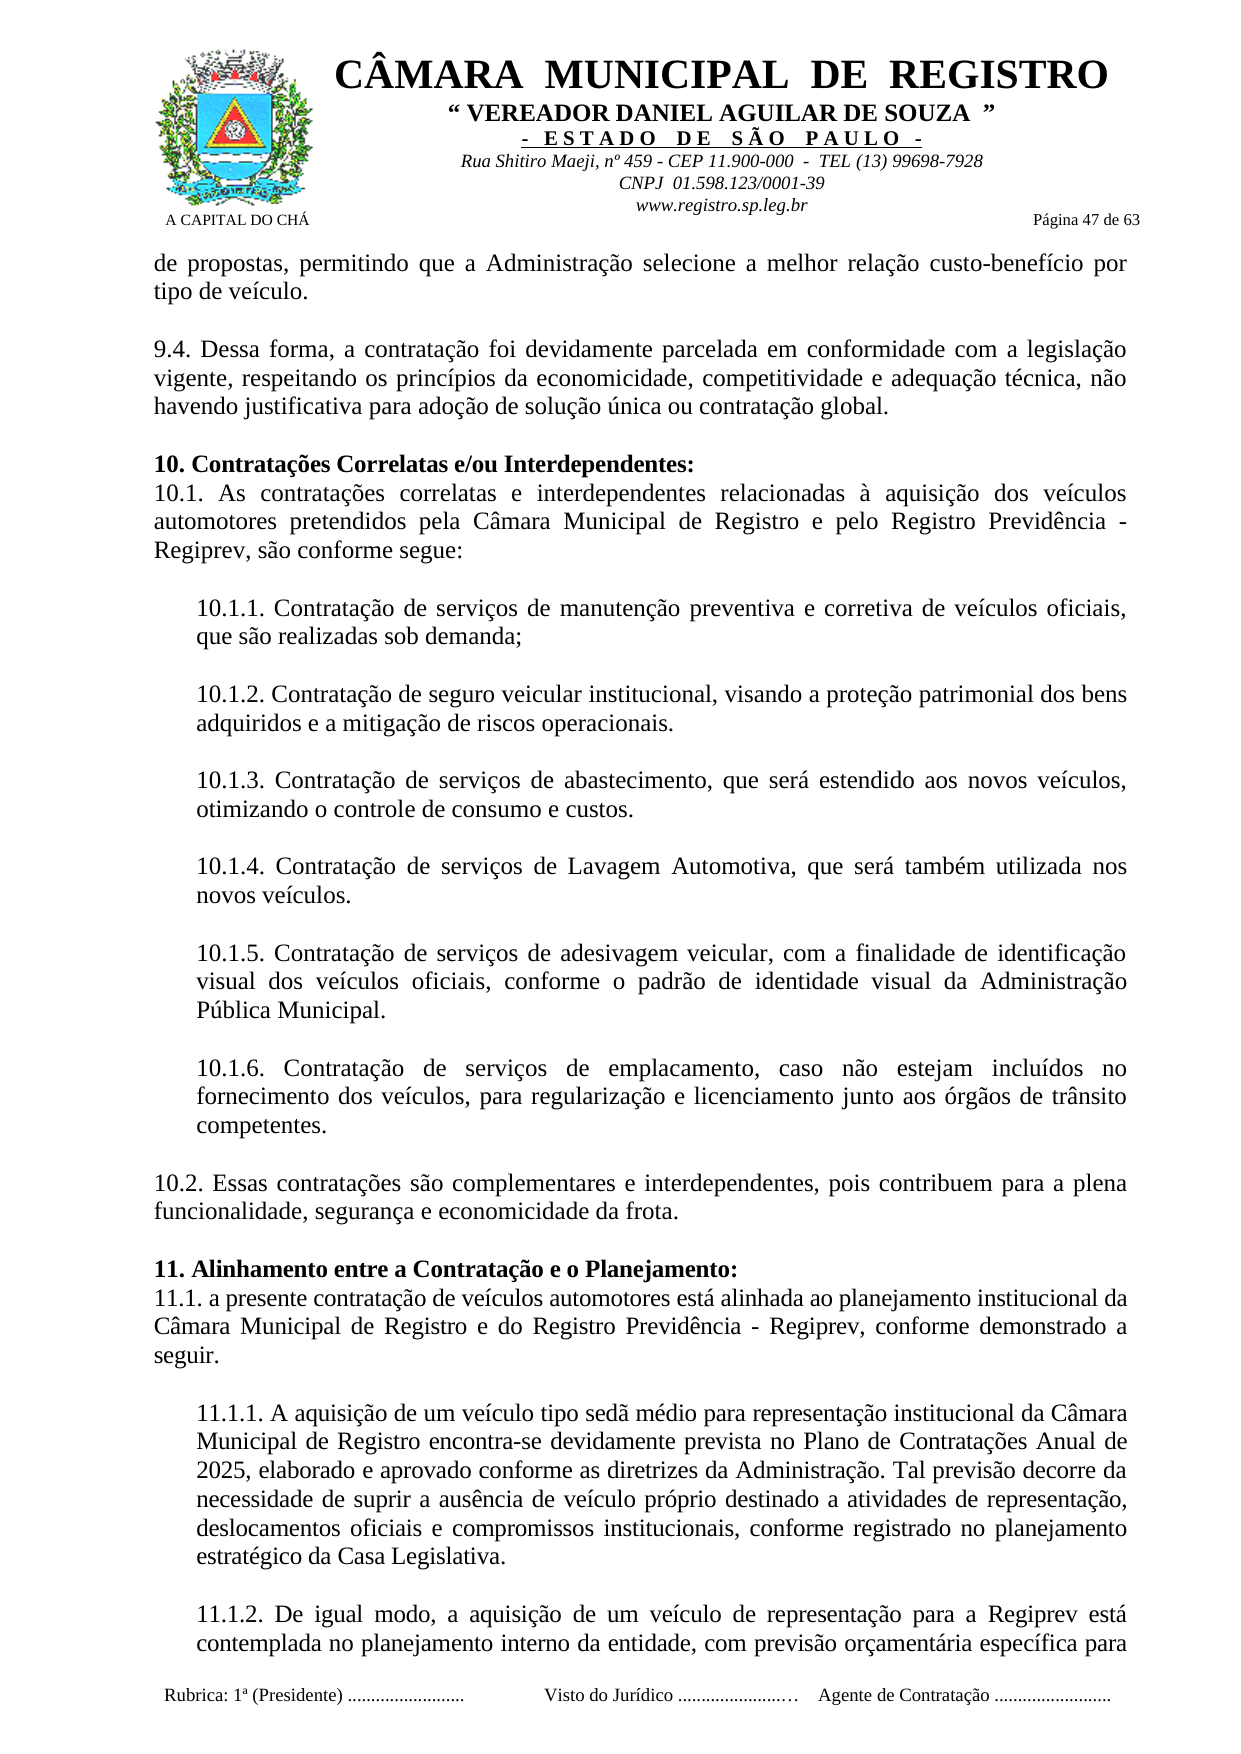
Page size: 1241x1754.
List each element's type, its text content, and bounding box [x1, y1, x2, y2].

list 10.1.4. Contratação de serviços de Lavagem Automotiva, que será também utilizada nos novos veículos. [196, 851, 1128, 909]
subtitle 11.1.2. De igual modo, a aquisição de um veículo de representação para a Regiprev está contemplada no planejamento interno da entidade, com previsão orçamentária específica para [196, 1599, 1128, 1656]
list 10.1.2. Contratação de seguro veicular institucional, visando a proteção patrimonial dos bens adquiridos e a mitigação de riscos operacionais. [196, 679, 1128, 736]
list 9.4. Dessa forma, a contratação foi devidamente parcelada em conformidade com a legislação vigente, respeitando os princípios da economicidade, competitividade e adequação técnica, não havendo justificativa para adoção de solução única ou contratação global. [153, 334, 1128, 420]
subtitle 11. Alinhamento entre a Contratação e o Planejamento: [153, 1254, 1128, 1283]
subtitle 11.1. a presente contratação de veículos automotores está alinhada ao planejamento institucional da Câmara Municipal de Registro e do Registro Previdência - Regiprev, conforme demonstrado a seguir. [153, 1283, 1128, 1369]
list 10.1. As contratações correlatas e interdependentes relacionadas à aquisição dos veículos automotores pretendidos pela Câmara Municipal de Registro e pelo Registro Previdência - Regiprev, são conforme segue: [153, 478, 1128, 564]
list 10.2. Essas contratações são complementares e interdependentes, pois contribuem para a plena funcionalidade, segurança e economicidade da frota. [153, 1168, 1128, 1225]
list 10.1.1. Contratação de serviços de manutenção preventiva e corretiva de veículos oficiais, que são realizadas sob demanda; [196, 593, 1128, 650]
list de propostas, permitindo que a Administração selecione a melhor relação custo-benefício por tipo de veículo. [153, 248, 1128, 305]
list 10.1.6. Contratação de serviços de emplacamento, caso não estejam incluídos no fornecimento dos veículos, para regularização e licenciamento junto aos órgãos de trânsito competentes. [196, 1053, 1128, 1139]
subtitle 10. Contratações Correlatas e/ou Interdependentes: [153, 449, 1128, 478]
list 10.1.5. Contratação de serviços de adesivagem veicular, com a finalidade de identificação visual dos veículos oficiais, conforme o padrão de identidade visual da Administração Pública Municipal. [196, 938, 1128, 1024]
subtitle 11.1.1. A aquisição de um veículo tipo sedã médio para representação institucional da Câmara Municipal de Registro encontra-se devidamente prevista no Plano de Contratações Anual de 2025, elaborado e aprovado conforme as diretrizes da Administração. Tal previsão decorre da necessidade de suprir a ausência de veículo próprio destinado a atividades de representação, deslocamentos oficiais e compromissos institucionais, conforme registrado no planejamento estratégico da Casa Legislativa. [196, 1398, 1128, 1570]
list 10.1.3. Contratação de serviços de abastecimento, que será estendido aos novos veículos, otimizando o controle de consumo e custos. [196, 765, 1128, 823]
